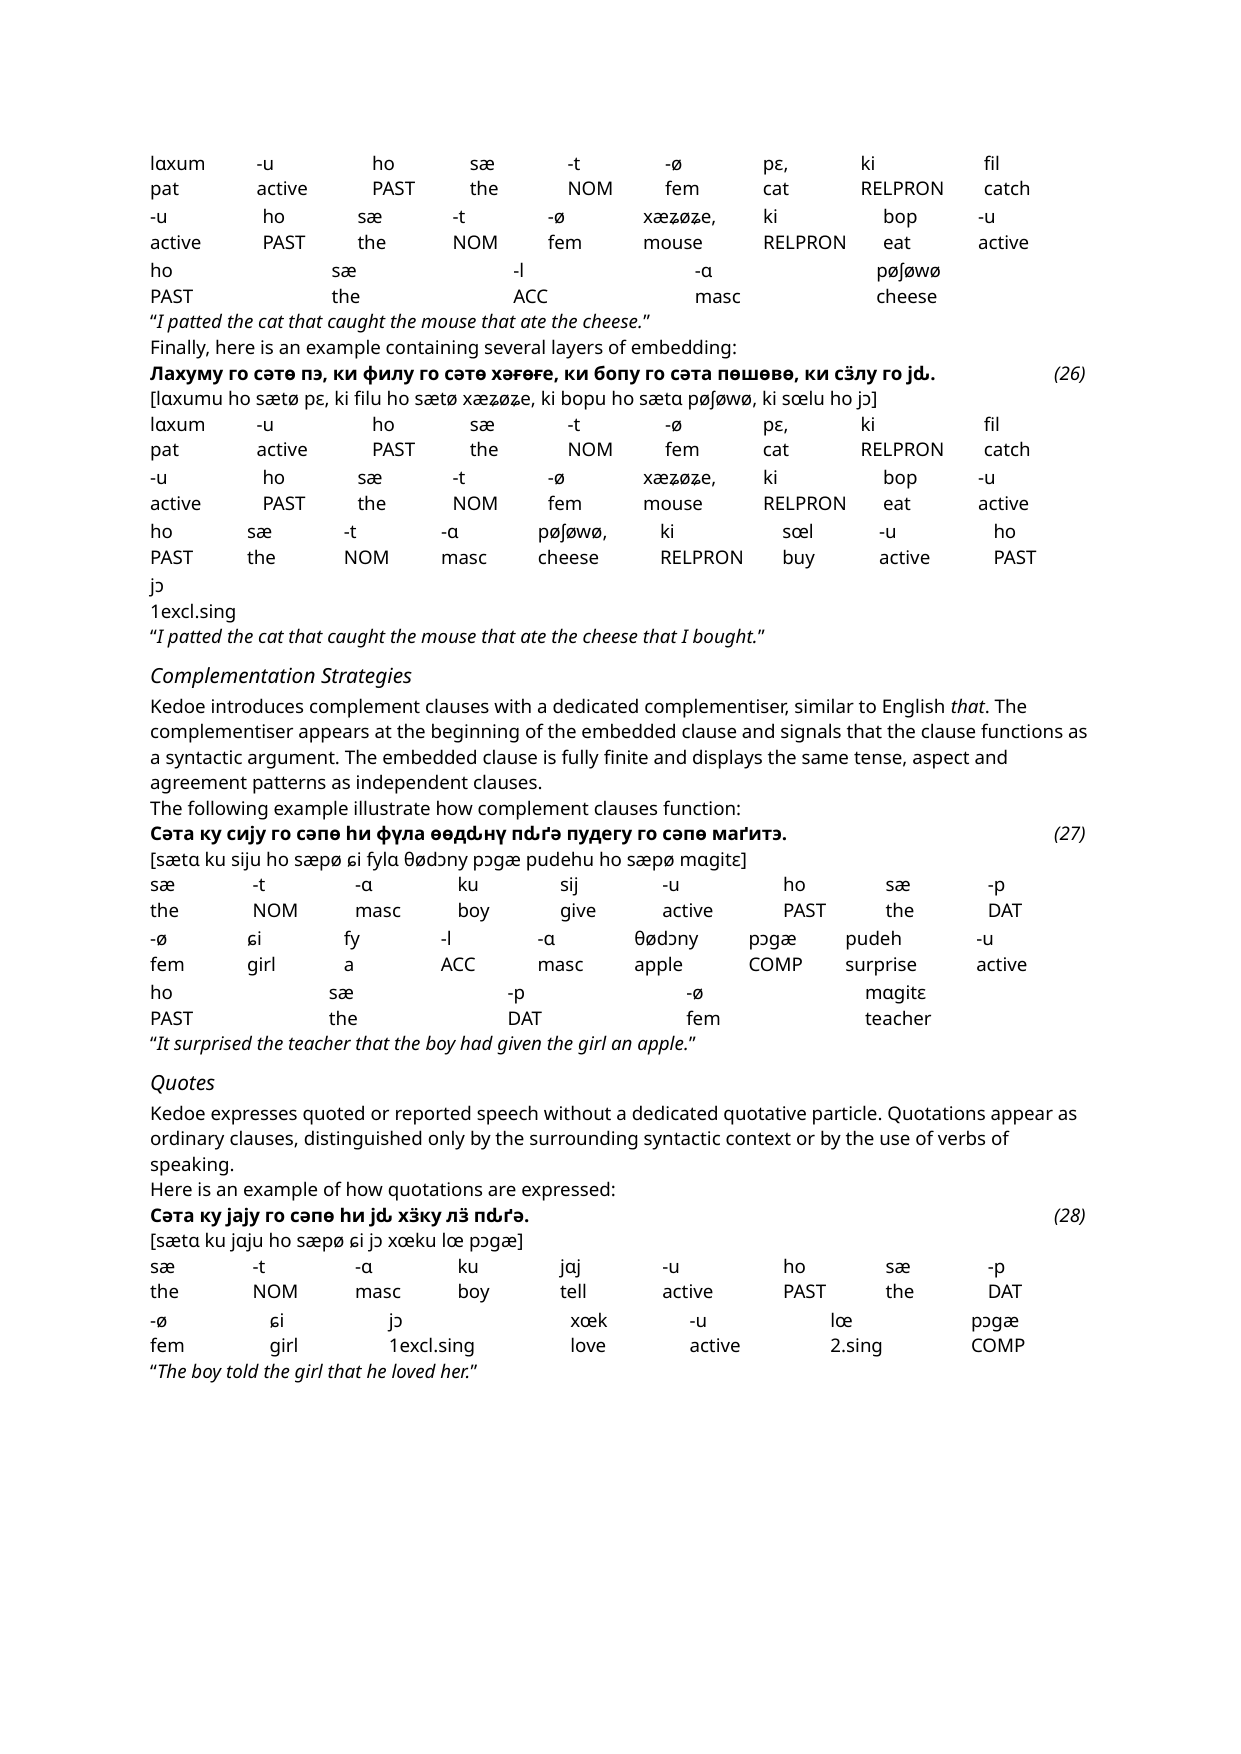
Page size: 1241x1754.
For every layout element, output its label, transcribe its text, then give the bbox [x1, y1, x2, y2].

table_header ho [150, 258, 331, 283]
text “The boy told the girl that he loved her.” [150, 1358, 1090, 1383]
table_cell fem [686, 1005, 865, 1030]
table_header -t [253, 872, 355, 897]
table_cell fem [665, 176, 763, 201]
table_header -p [508, 979, 686, 1005]
text “I patted the cat that caught the mouse that ate the cheese.” [150, 309, 1090, 334]
table_cell boy [457, 897, 560, 923]
table_cell pat [150, 176, 256, 201]
table_cell eat [883, 229, 978, 255]
text Kedoe introduces complement clauses with a dedicated complementiser, similar to English that. The complementiser appears at the beginning of the embedded clause and signals that the clause functions as a syntactic argument. The embedded clause is fully finite and displays the same tense, aspect and agreement patterns as independent clauses. [150, 693, 1090, 795]
table_cell cheese [876, 283, 1090, 309]
table_cell COMP [971, 1333, 1090, 1358]
table_cell PAST [372, 176, 469, 201]
table_header mɑɡitɛ [865, 979, 1090, 1005]
table_cell buy [782, 544, 879, 569]
table_header -u [662, 872, 783, 897]
table_header -ø [665, 150, 763, 176]
text Kedoe expresses quoted or reported speech without a dedicated quotative particle. Quotations appear as ordinary clauses, distinguished only by the surrounding syntactic context or by the use of verbs of speaking. [150, 1100, 1090, 1177]
table_header ho [262, 204, 357, 229]
table_header ɕi [269, 1307, 389, 1332]
table_header bop [883, 465, 978, 490]
table_cell the [329, 1005, 507, 1030]
table_cell a [344, 951, 441, 977]
table_header ho [262, 465, 357, 490]
table_header ho [372, 150, 469, 176]
table_cell fem [665, 436, 763, 462]
table_header -t [453, 204, 548, 229]
table_header θødɔny [634, 926, 748, 951]
table_cell the [357, 490, 452, 516]
table_cell PAST [262, 229, 357, 255]
table_header jɔ [150, 573, 1090, 598]
table_cell catch [984, 176, 1090, 201]
table_header -t [453, 465, 548, 490]
table_cell apple [634, 951, 748, 977]
table_header -u [150, 204, 262, 229]
table_cell NOM [453, 229, 548, 255]
table_cell active [879, 544, 993, 569]
table_cell active [256, 176, 372, 201]
table_header -u [662, 1253, 783, 1279]
table_cell eat [883, 490, 978, 516]
table_header -l [513, 258, 694, 283]
table_header pɛ, [763, 411, 860, 436]
table_header -ø [686, 979, 865, 1005]
text [lɑxumu ho sætø pɛ, ki filu ho sætø xæʑøʑe, ki bopu ho sætɑ pøʃøwø, ki sœlu ho jɔ] [150, 385, 1090, 411]
table_cell NOM [253, 1279, 355, 1304]
table_header -u [150, 465, 262, 490]
text The following example illustrate how complement clauses function: [150, 795, 1090, 821]
table_header ki [860, 150, 984, 176]
table_header sæ [357, 465, 452, 490]
table_header sæ [150, 1253, 252, 1279]
table_cell RELPRON [763, 490, 883, 516]
table_header sæ [885, 872, 988, 897]
subtitle Complementation Strategies [150, 661, 1090, 690]
table_header ki [763, 204, 883, 229]
table_cell NOM [344, 544, 441, 569]
table_header -u [879, 519, 993, 544]
table_cell catch [984, 436, 1090, 462]
table_header -ɑ [537, 926, 634, 951]
table_header -p [988, 872, 1090, 897]
table_cell tell [560, 1279, 662, 1304]
table_cell fem [548, 490, 643, 516]
table_cell PAST [150, 544, 247, 569]
table_cell PAST [150, 283, 331, 309]
table_header sæ [329, 979, 507, 1005]
table_cell masc [695, 283, 876, 309]
table_cell masc [441, 544, 538, 569]
text “It surprised the teacher that the boy had given the girl an apple.” [150, 1030, 1090, 1056]
table_header -ø [150, 926, 247, 951]
table_cell PAST [993, 544, 1090, 569]
table_header bop [883, 204, 978, 229]
table_header -ɑ [355, 872, 457, 897]
table_header -ɑ [441, 519, 538, 544]
table_header -ø [665, 411, 763, 436]
table_header pɔɡæ [748, 926, 845, 951]
table_header xæʑøʑe, [643, 465, 763, 490]
table_cell the [150, 1279, 252, 1304]
table_cell fem [150, 951, 247, 977]
table_cell RELPRON [660, 544, 782, 569]
table_cell the [247, 544, 344, 569]
table_cell cheese [538, 544, 660, 569]
table_cell active [976, 951, 1090, 977]
text “I patted the cat that caught the mouse that ate the cheese that I bought.” [150, 623, 1090, 649]
table_cell PAST [372, 436, 469, 462]
table_cell DAT [988, 1279, 1090, 1304]
table_cell masc [355, 1279, 457, 1304]
table_cell girl [269, 1333, 389, 1358]
table_header -ø [548, 465, 643, 490]
table_header ku [457, 872, 560, 897]
text [sætɑ ku jɑju ho sæpø ɕi jɔ xœku lœ pɔɡæ] [150, 1228, 1090, 1253]
text Сәта ку сију го сәпө һи фүла ѳөдԃнү пԃґә пудегу го сәпө маґитэ. (27) [150, 821, 1090, 846]
table_cell the [357, 229, 452, 255]
table_header sæ [331, 258, 513, 283]
table_cell RELPRON [860, 176, 984, 201]
table_header -l [441, 926, 537, 951]
text Сәта ку јају го сәпө һи јԃ хӟку лӟ пԃґә. (28) [150, 1202, 1090, 1228]
table_cell the [885, 1279, 988, 1304]
table_cell 1excl.sing [389, 1333, 570, 1358]
table_cell give [560, 897, 662, 923]
table_cell PAST [262, 490, 357, 516]
table_header sœl [782, 519, 879, 544]
table_header -u [978, 465, 1090, 490]
table_cell the [470, 436, 567, 462]
table_header ki [763, 465, 883, 490]
table_cell active [978, 229, 1090, 255]
table_cell mouse [643, 490, 763, 516]
table_header lɑxum [150, 150, 256, 176]
table_cell 2.sing [830, 1333, 971, 1358]
table_header -t [567, 411, 665, 436]
table_header ho [783, 872, 885, 897]
table_header -u [978, 204, 1090, 229]
table_header pudeh [845, 926, 976, 951]
table_header ho [150, 979, 329, 1005]
table_cell RELPRON [860, 436, 984, 462]
table_cell PAST [150, 1005, 329, 1030]
table_cell NOM [453, 490, 548, 516]
table_cell ACC [513, 283, 694, 309]
table_cell the [470, 176, 567, 201]
table_header -u [976, 926, 1090, 951]
table_cell surprise [845, 951, 976, 977]
table_header ɕi [247, 926, 344, 951]
table_cell COMP [748, 951, 845, 977]
table_header -ɑ [695, 258, 876, 283]
table_header ho [372, 411, 469, 436]
table_header ho [783, 1253, 885, 1279]
table_cell love [570, 1333, 689, 1358]
table_header xœk [570, 1307, 689, 1332]
table_header -t [253, 1253, 355, 1279]
table_cell ACC [441, 951, 537, 977]
table_header -ø [548, 204, 643, 229]
table_header lœ [830, 1307, 971, 1332]
table_header fy [344, 926, 441, 951]
table_header pøʃøwø, [538, 519, 660, 544]
table_header -p [988, 1253, 1090, 1279]
table_header ki [660, 519, 782, 544]
text Лахуму го сәтө пэ, ки филу го сәтө хәғөғе, ки бопу го сәта пөшөвө, ки сӟлу го јԃ. (26) [150, 360, 1090, 385]
table_cell boy [457, 1279, 560, 1304]
table_cell cat [763, 176, 860, 201]
table_header sæ [470, 150, 567, 176]
table_header ho [150, 519, 247, 544]
table_cell NOM [253, 897, 355, 923]
text Finally, here is an example containing several layers of embedding: [150, 334, 1090, 360]
table_cell the [150, 897, 252, 923]
table_cell PAST [783, 1279, 885, 1304]
table_cell DAT [508, 1005, 686, 1030]
table_header -ø [150, 1307, 269, 1332]
table_cell NOM [567, 176, 665, 201]
table_cell active [689, 1333, 830, 1358]
table_header -t [344, 519, 441, 544]
table_cell mouse [643, 229, 763, 255]
table_header xæʑøʑe, [643, 204, 763, 229]
table_cell NOM [567, 436, 665, 462]
table_header sij [560, 872, 662, 897]
table_header ki [860, 411, 984, 436]
table_cell masc [537, 951, 634, 977]
table_header jɑj [560, 1253, 662, 1279]
table_cell active [978, 490, 1090, 516]
table_cell RELPRON [763, 229, 883, 255]
table_header sæ [357, 204, 452, 229]
table_header ho [993, 519, 1090, 544]
table_header sæ [470, 411, 567, 436]
table_header sæ [885, 1253, 988, 1279]
table_header -u [256, 411, 372, 436]
table_cell active [662, 897, 783, 923]
table_header -u [256, 150, 372, 176]
table_header -u [689, 1307, 830, 1332]
table_cell masc [355, 897, 457, 923]
table_cell active [150, 229, 262, 255]
table_cell 1excl.sing [150, 598, 1090, 623]
table_cell teacher [865, 1005, 1090, 1030]
table_header -ɑ [355, 1253, 457, 1279]
table_cell active [150, 490, 262, 516]
table_header ku [457, 1253, 560, 1279]
table_header sæ [150, 872, 252, 897]
table_header pøʃøwø [876, 258, 1090, 283]
table_cell fem [150, 1333, 269, 1358]
table_cell cat [763, 436, 860, 462]
table_cell fem [548, 229, 643, 255]
table_cell pat [150, 436, 256, 462]
table_header fil [984, 411, 1090, 436]
text [sætɑ ku siju ho sæpø ɕi fylɑ θødɔny pɔɡæ pudehu ho sæpø mɑɡitɛ] [150, 846, 1090, 872]
table_cell PAST [783, 897, 885, 923]
table_header fil [984, 150, 1090, 176]
table_header lɑxum [150, 411, 256, 436]
table_header -t [567, 150, 665, 176]
table_cell the [331, 283, 513, 309]
table_header pɛ, [763, 150, 860, 176]
table_header pɔɡæ [971, 1307, 1090, 1332]
table_header jɔ [389, 1307, 570, 1332]
table_cell active [256, 436, 372, 462]
table_cell DAT [988, 897, 1090, 923]
subtitle Quotes [150, 1068, 1090, 1097]
table_cell the [885, 897, 988, 923]
table_cell girl [247, 951, 344, 977]
table_header sæ [247, 519, 344, 544]
table_cell active [662, 1279, 783, 1304]
text Here is an example of how quotations are expressed: [150, 1177, 1090, 1202]
